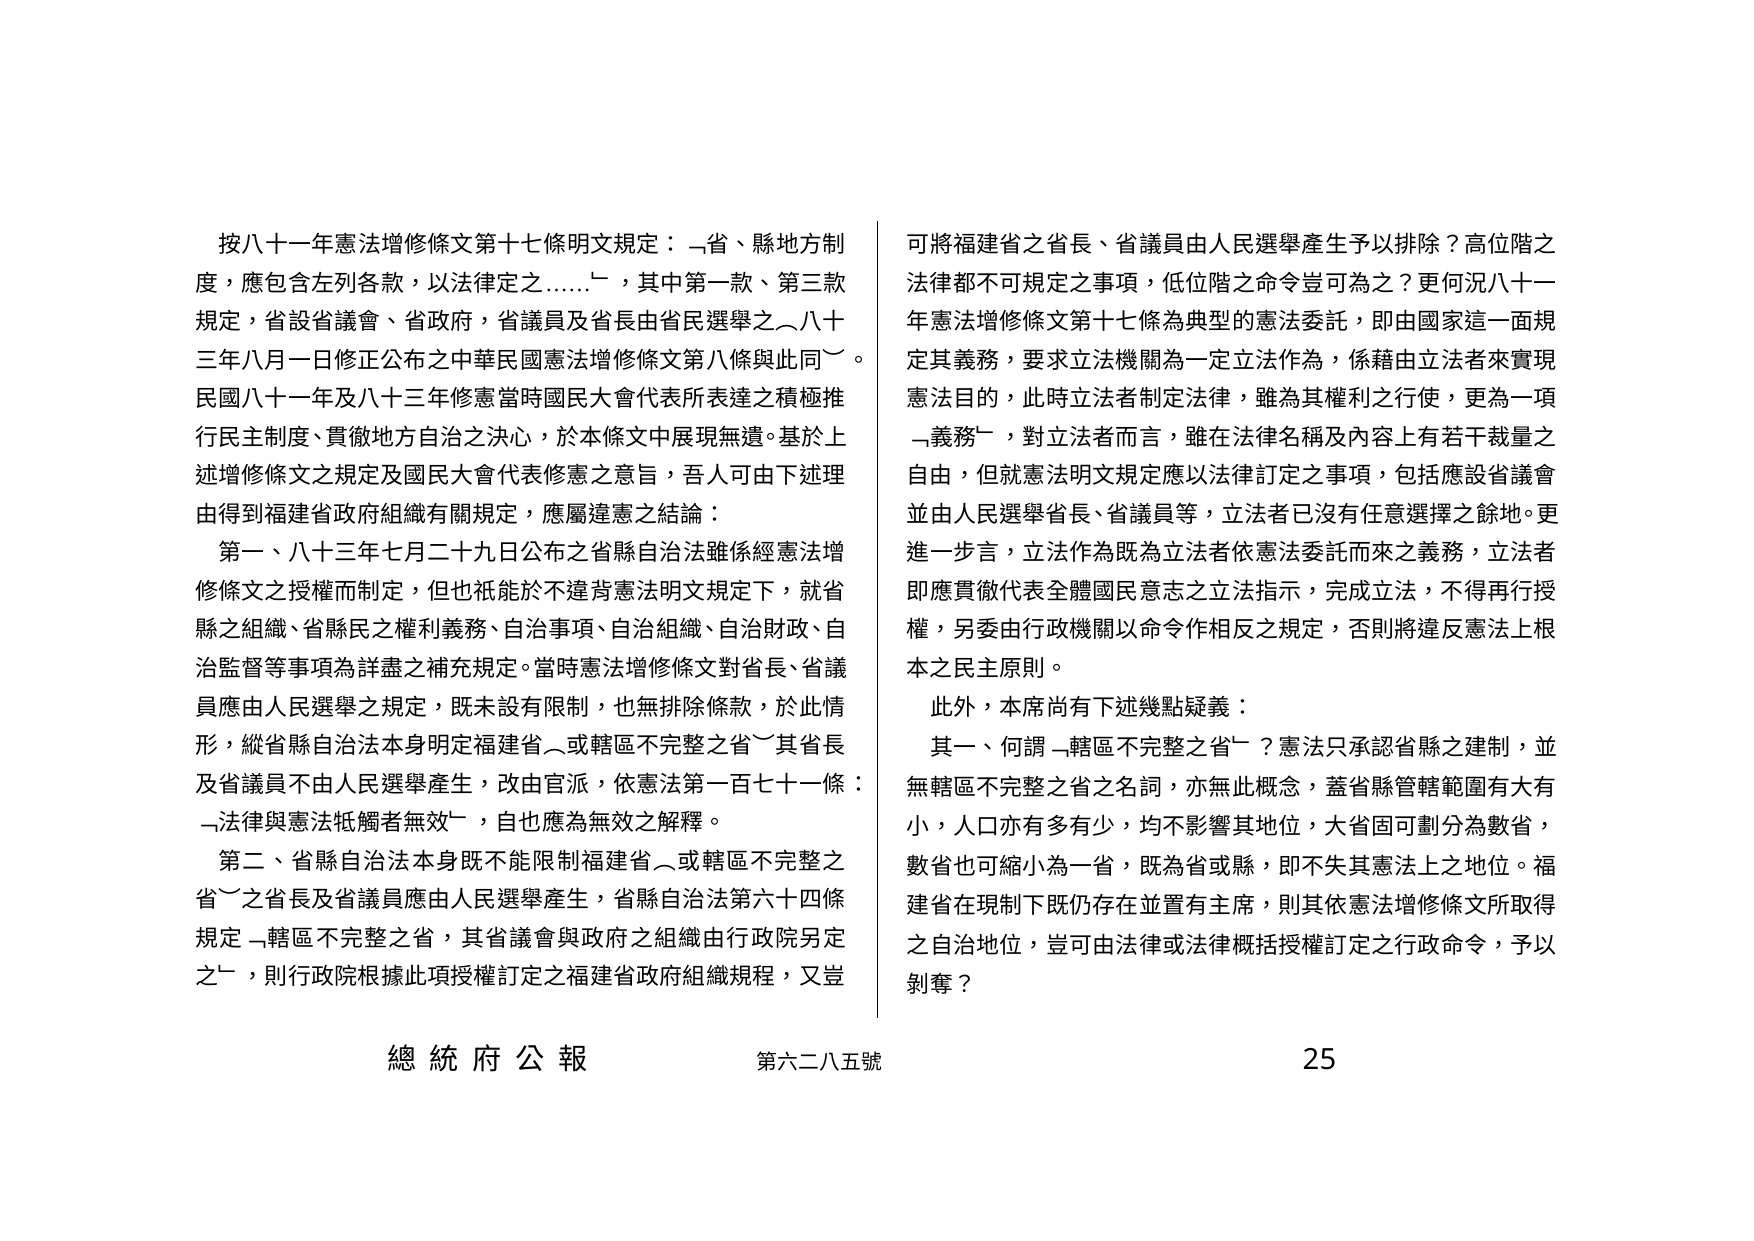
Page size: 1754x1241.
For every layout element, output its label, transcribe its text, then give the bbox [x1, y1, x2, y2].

text 可將福建省之省長、省議員由人民選舉產生予以排除？高位階之法律都不可規定之事項，低位階之命令豈可為之？更何況八十一年憲法增修條文第十七條為典型的憲法委託，即由國家這一面規定其義務，要求立法機關為一定立法作為，係藉由立法者來實現憲法目的，此時立法者制定法律，雖為其權利之行使，更為一項﹁義務﹂，對立法者而言，雖在法律名稱及內容上有若干裁量之自由，但就憲法明文規定應以法律訂定之事項，包括應設省議會並由人民選舉省長、省議員等，立法者已沒有任意選擇之餘地。更進一步言，立法作為既為立法者依憲法委託而來之義務，立法者即應貫徹代表全體國民意志之立法指示，完成立法，不得再行授權，另委由行政機關以命令作相反之規定，否則將違反憲法上根本之民主原則。 [907, 222, 1559, 684]
text 第一、八十三年七月二十九日公布之省縣自治法雖係經憲法增修條文之授權而制定，但也祇能於不違背憲法明文規定下，就省縣之組織、省縣民之權利義務、自治事項、自治組織、自治財政、自治監督等事項為詳盡之補充規定。當時憲法增修條文對省長、省議員應由人民選舉之規定，既未設有限制，也無排除條款，於此情形，縱省縣自治法本身明定福建省︵或轄區不完整之省︶其省長及省議員不由人民選舉產生，改由官派，依憲法第一百七十一條：﹁法律與憲法牴觸者無效﹂，自也應為無效之解釋。 [195, 530, 847, 838]
text 其一、何謂﹁轄區不完整之省﹂？憲法只承認省縣之建制，並無轄區不完整之省之名詞，亦無此概念，蓋省縣管轄範圍有大有小，人口亦有多有少，均不影響其地位，大省固可劃分為數省，數省也可縮小為一省，既為省或縣，即不失其憲法上之地位。福建省在現制下既仍存在並置有主席，則其依憲法增修條文所取得之自治地位，豈可由法律或法律概括授權訂定之行政命令，予以剝奪？ [907, 724, 1559, 1001]
text 此外，本席尚有下述幾點疑義： [930, 684, 1559, 724]
text 第二、省縣自治法本身既不能限制福建省︵或轄區不完整之省︶之省長及省議員應由人民選舉產生，省縣自治法第六十四條規定﹁轄區不完整之省，其省議會與政府之組織由行政院另定之﹂，則行政院根據此項授權訂定之福建省政府組織規程，又豈 [195, 838, 847, 992]
text 按八十一年憲法增修條文第十七條明文規定：﹁省、縣地方制度，應包含左列各款，以法律定之……﹂，其中第一款、第三款規定，省設省議會、省政府，省議員及省長由省民選舉之︵八十三年八月一日修正公布之中華民國憲法增修條文第八條與此同︶。民國八十一年及八十三年修憲當時國民大會代表所表達之積極推行民主制度、貫徹地方自治之決心，於本條文中展現無遺。基於上述增修條文之規定及國民大會代表修憲之意旨，吾人可由下述理由得到福建省政府組織有關規定，應屬違憲之結論： [195, 222, 847, 530]
